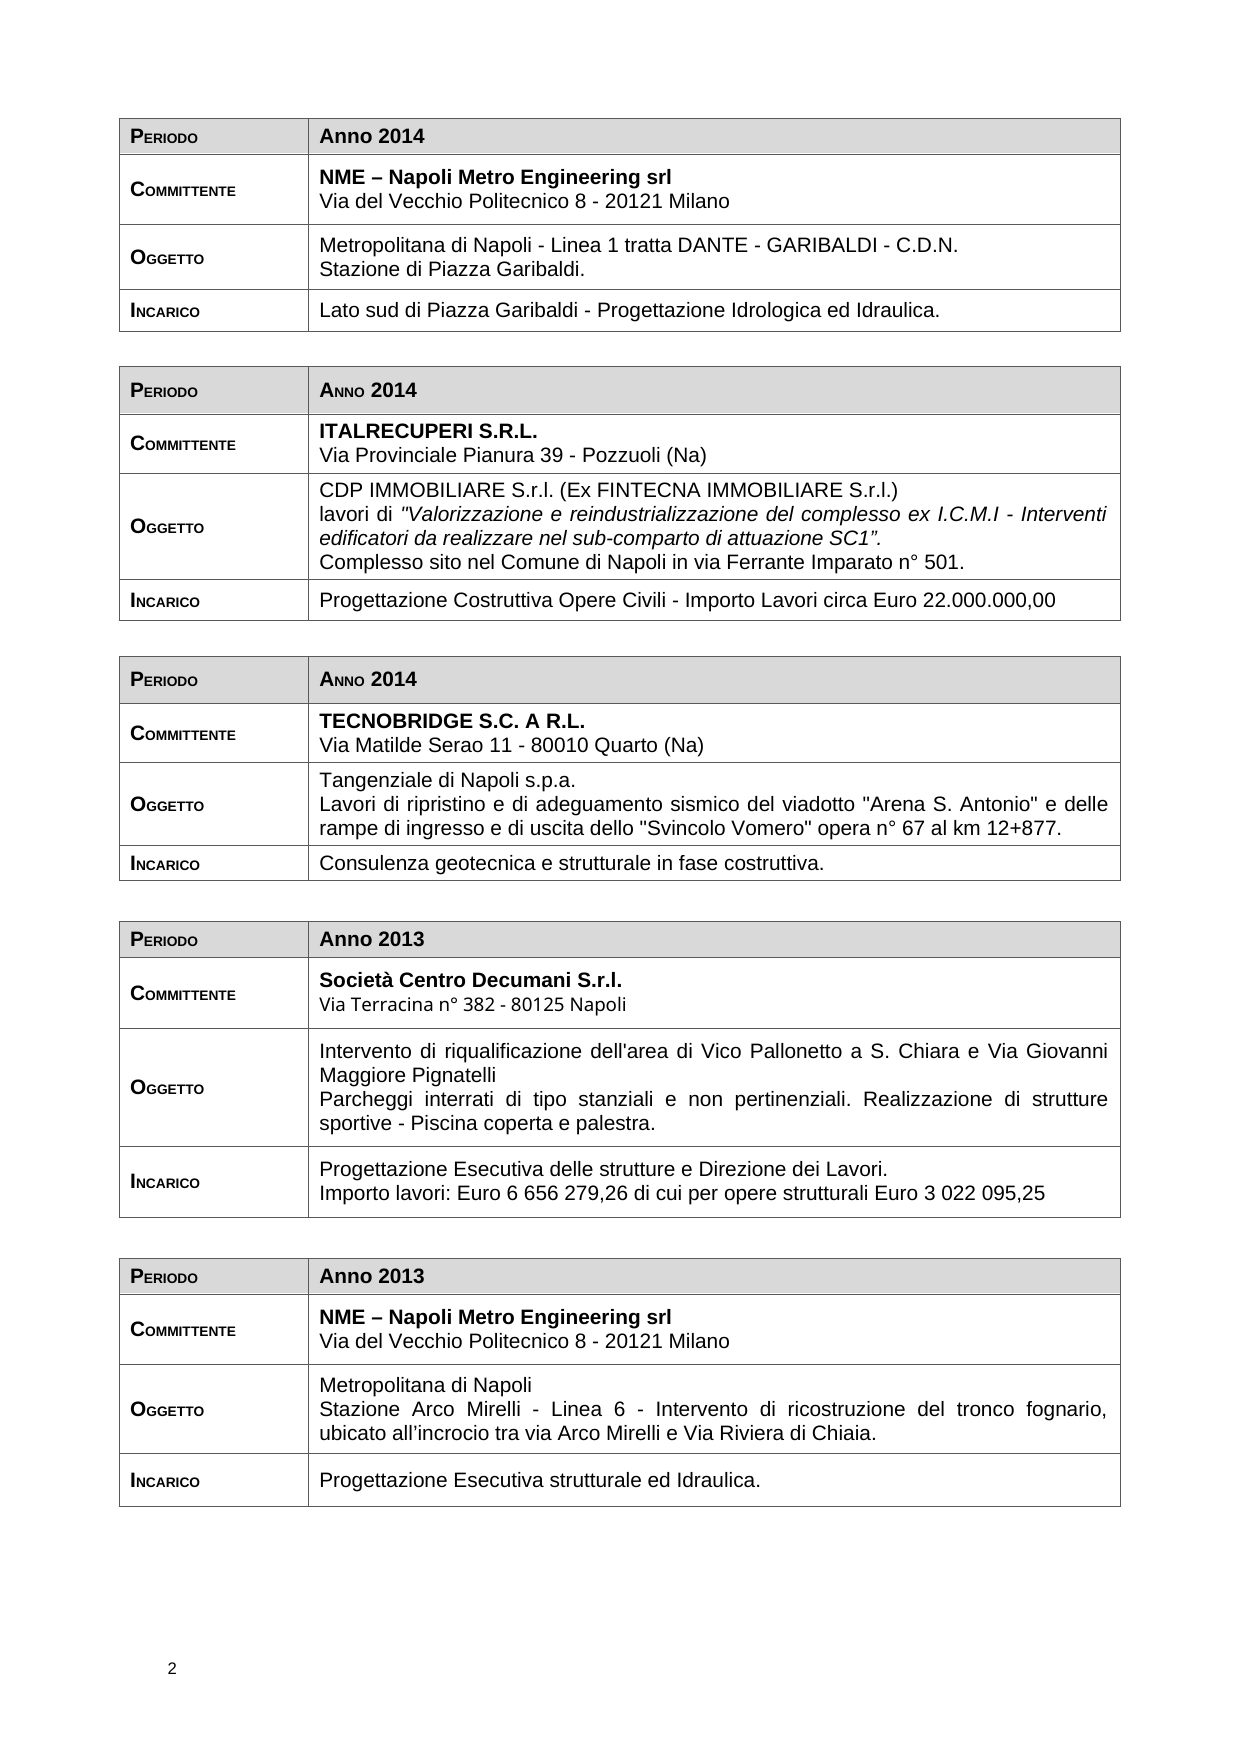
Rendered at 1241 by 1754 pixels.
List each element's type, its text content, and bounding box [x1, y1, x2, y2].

table_cell [490, 332, 1120, 366]
table_cell Anno 2014 [309, 367, 1120, 413]
table_cell Incarico [120, 1147, 308, 1217]
table_cell Periodo [120, 657, 308, 703]
table_cell Committente [120, 415, 308, 472]
table_cell Intervento di riqualificazione dell'area di Vico Pallonetto a S. Chiara e Via Giovanni Maggiore Pignatelli Parcheggi interrati di tipo stanziali e non pertinenziali. Realizzazione di strutture sportive - Piscina coperta e palestra. [309, 1029, 1120, 1146]
table_cell Committente [120, 155, 308, 224]
table_cell Metropolitana di Napoli - Linea 1 tratta DANTE - GARIBALDI - C.D.N. Stazione di Piazza Garibaldi. [309, 225, 1120, 289]
table_cell Oggetto [120, 1029, 308, 1146]
table_cell Committente [120, 704, 308, 762]
table_cell Progettazione Esecutiva delle strutture e Direzione dei Lavori. Importo lavori: Euro 6 656 279,26 di cui per opere strutturali Euro 3 022 095,25 [309, 1147, 1120, 1217]
table_cell Periodo [120, 1259, 308, 1293]
table_header Anno 2014 [309, 119, 1120, 153]
table_cell Oggetto [120, 763, 308, 845]
table_cell Consulenza geotecnica e strutturale in fase costruttiva. [309, 846, 1120, 880]
table_cell Incarico [120, 580, 308, 620]
table_cell [119, 881, 308, 921]
table_cell Committente [120, 1295, 308, 1364]
table_cell NME – Napoli Metro Engineering srl Via del Vecchio Politecnico 8 - 20121 Milano [309, 1295, 1120, 1364]
table_cell Anno 2013 [309, 1259, 1120, 1293]
table_cell Progettazione Costruttiva Opere Civili - Importo Lavori circa Euro 22.000.000,00 [309, 580, 1120, 620]
table_cell Metropolitana di Napoli Stazione Arco Mirelli - Linea 6 - Intervento di ricostruzione del tronco fognario, ubicato all’incrocio tra via Arco Mirelli e Via Riviera di Chiaia. [309, 1365, 1120, 1453]
table_cell Oggetto [120, 474, 308, 579]
table_cell Periodo [120, 922, 308, 957]
table_cell NME – Napoli Metro Engineering srl Via del Vecchio Politecnico 8 - 20121 Milano [309, 155, 1120, 224]
table_cell Progettazione Esecutiva strutturale ed Idraulica. [309, 1454, 1120, 1506]
table_cell [119, 332, 490, 366]
table_cell Tangenziale di Napoli s.p.a. Lavori di ripristino e di adeguamento sismico del viadotto "Arena S. Antonio" e delle rampe di ingresso e di uscita dello "Svincolo Vomero" opera n° 67 al km 12+877. [309, 763, 1120, 845]
table_cell CDP IMMOBILIARE S.r.l. (Ex FINTECNA IMMOBILIARE S.r.l.) lavori di "Valorizzazione e reindustrializzazione del complesso ex I.C.M.I - Interventi edificatori da realizzare nel sub-comparto di attuazione SC1”. Complesso sito nel Comune di Napoli in via Ferrante Imparato n° 501. [309, 474, 1120, 579]
table_cell Periodo [120, 367, 308, 413]
table_cell Incarico [120, 1454, 308, 1506]
table_cell ITALRECUPERI S.R.L. Via Provinciale Pianura 39 - Pozzuoli (Na) [309, 415, 1120, 472]
table_cell Anno 2014 [309, 657, 1120, 703]
table_cell TECNOBRIDGE S.C. A R.L. Via Matilde Serao 11 - 80010 Quarto (Na) [309, 704, 1120, 762]
table_cell Oggetto [120, 225, 308, 289]
table_cell Oggetto [120, 1365, 308, 1453]
table_cell [119, 1218, 308, 1258]
table_cell Anno 2013 [309, 922, 1120, 957]
table_header Periodo [120, 119, 308, 153]
table_cell [119, 621, 490, 656]
table_cell Lato sud di Piazza Garibaldi - Progettazione Idrologica ed Idraulica. [309, 290, 1120, 331]
table_cell Committente [120, 958, 308, 1028]
table_cell Incarico [120, 290, 308, 331]
table_cell [308, 1218, 1120, 1258]
table_cell Società Centro Decumani S.r.l. Via Terracina n° 382 - 80125 Napoli [309, 958, 1120, 1028]
table_cell Incarico [120, 846, 308, 880]
table_cell [490, 621, 1120, 656]
table_cell [308, 881, 1120, 921]
